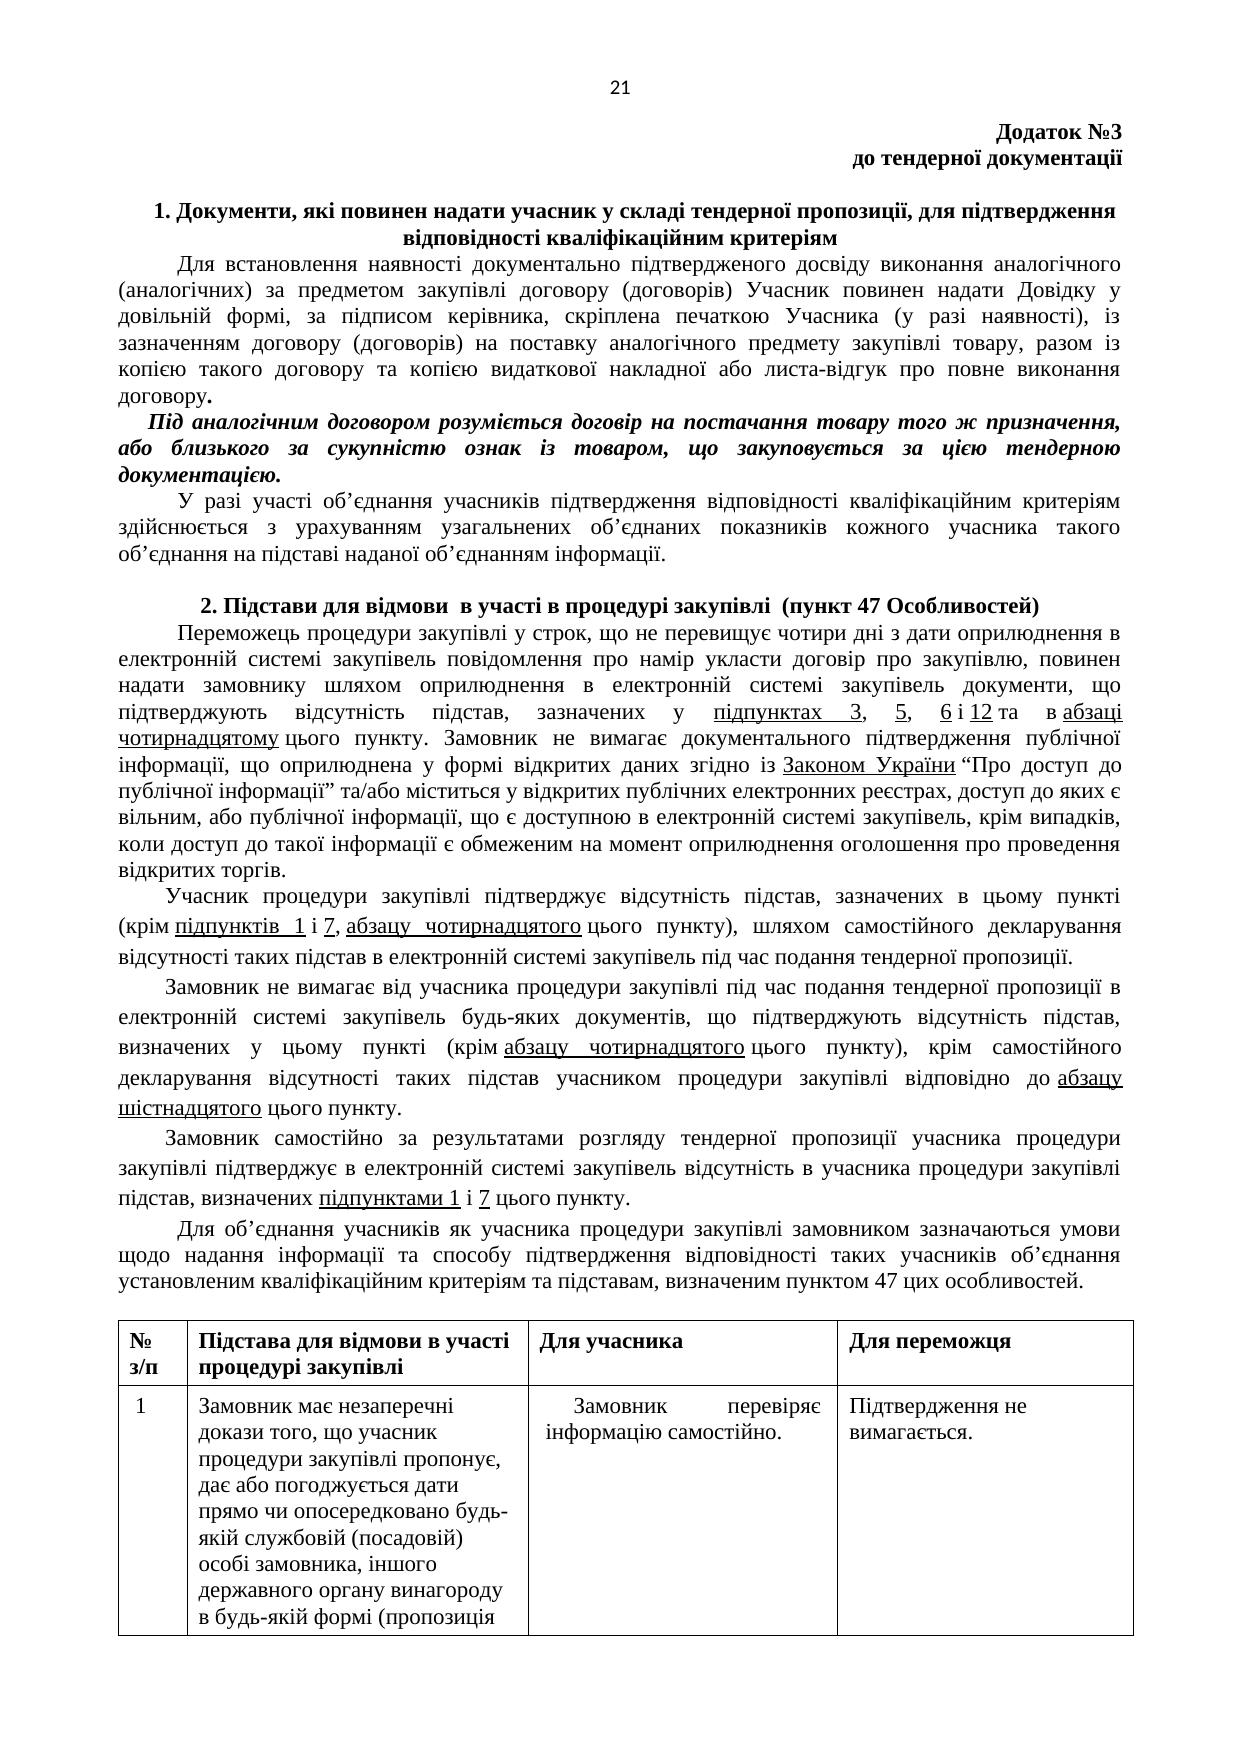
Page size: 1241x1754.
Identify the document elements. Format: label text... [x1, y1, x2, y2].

text Під аналогічним договором розуміється договір на постачання товару того ж призначення, або близького за сукупністю ознак із товаром, що закуповується за цією тендерною документацією. [118, 408, 1122, 487]
text Замовник не вимагає від учасника процедури закупівлі під час подання тендерної пропозиції в електронній системі закупівель будь-яких документів, що підтверджують відсутність підстав, визначених у цьому пункті (крім абзацу чотирнадцятого цього пункту), крім самостійного декларування відсутності таких підстав учасником процедури закупівлі відповідно до абзацу шістнадцятого цього пункту. [118, 973, 1122, 1120]
table_header № з/п [119, 1321, 187, 1385]
text Переможець процедури закупівлі у строк, що не перевищує чотири дні з дати оприлюднення в електронній системі закупівель повідомлення про намір укласти договір про закупівлю, повинен надати замовнику шляхом оприлюднення в електронній системі закупівель документи, що підтверджують відсутність підстав, зазначених у підпунктах 3, 5, 6 і 12 та в абзаці чотирнадцятому цього пункту. Замовник не вимагає документального підтвердження публічної інформації, що оприлюднена у формі відкритих даних згідно із Законом України “Про доступ до публічної інформації” та/або міститься у відкритих публічних електронних реєстрах, доступ до яких є вільним, або публічної інформації, що є доступною в електронній системі закупівель, крім випадків, коли доступ до такої інформації є обмеженим на момент оприлюднення оголошення про проведення відкритих торгів. [118, 619, 1122, 882]
text 1. Документи, які повинен надати учасник у складі тендерної пропозиції, для підтвердження відповідності кваліфікаційним критеріям [118, 197, 1122, 250]
text Для об’єднання учасників як учасника процедури закупівлі замовником зазначаються умови щодо надання інформації та способу підтвердження відповідності таких учасників об’єднання установленим кваліфікаційним критеріям та підставам, визначеним пунктом 47 цих особливостей. [118, 1215, 1122, 1294]
table_cell Підтвердження не вимагається. [838, 1386, 1133, 1635]
text У разі участі об’єднання учасників підтвердження відповідності кваліфікаційним критеріям здійснюється з урахуванням узагальнених об’єднаних показників кожного учасника такого об’єднання на підставі наданої об’єднанням інформації. [118, 487, 1122, 566]
table_header Для учасника [529, 1321, 837, 1385]
text Замовник самостійно за результатами розгляду тендерної пропозиції учасника процедури закупівлі підтверджує в електронній системі закупівель відсутність в учасника процедури закупівлі підстав, визначених підпунктами 1 і 7 цього пункту. [118, 1124, 1122, 1211]
table_cell Замовник перевіряє інформацію самостійно. [529, 1386, 837, 1635]
table_header Для переможця [838, 1321, 1133, 1385]
text до тендерної документації [118, 144, 1122, 171]
text 2. Підстави для відмови в участі в процедурі закупівлі (пункт 47 Особливостей) [118, 592, 1122, 619]
text Додаток №3 [118, 118, 1122, 144]
text Учасник процедури закупівлі підтверджує відсутність підстав, зазначених в цьому пункті (крім підпунктів 1 і 7, абзацу чотирнадцятого цього пункту), шляхом самостійного декларування відсутності таких підстав в електронній системі закупівель під час подання тендерної пропозиції. [118, 882, 1122, 969]
table_cell 1 [119, 1386, 187, 1635]
text Для встановлення наявності документально підтвердженого досвіду виконання аналогічного (аналогічних) за предметом закупівлі договору (договорів) Учасник повинен надати Довідку у довільній формі, за підписом керівника, скріплена печаткою Учасника (у разі наявності), із зазначенням договору (договорів) на поставку аналогічного предмету закупівлі товару, разом із копією такого договору та копією видаткової накладної або листа-відгук про повне виконання договору. [118, 250, 1122, 408]
table_cell Замовник має незаперечні докази того, що учасник процедури закупівлі пропонує, дає або погоджується дати прямо чи опосередковано будь-якій службовій (посадовій) особі замовника, іншого державного органу винагороду в будь-якій формі (пропозиція [188, 1386, 528, 1635]
table_header Підстава для відмови в участі процедурі закупівлі [188, 1321, 528, 1385]
